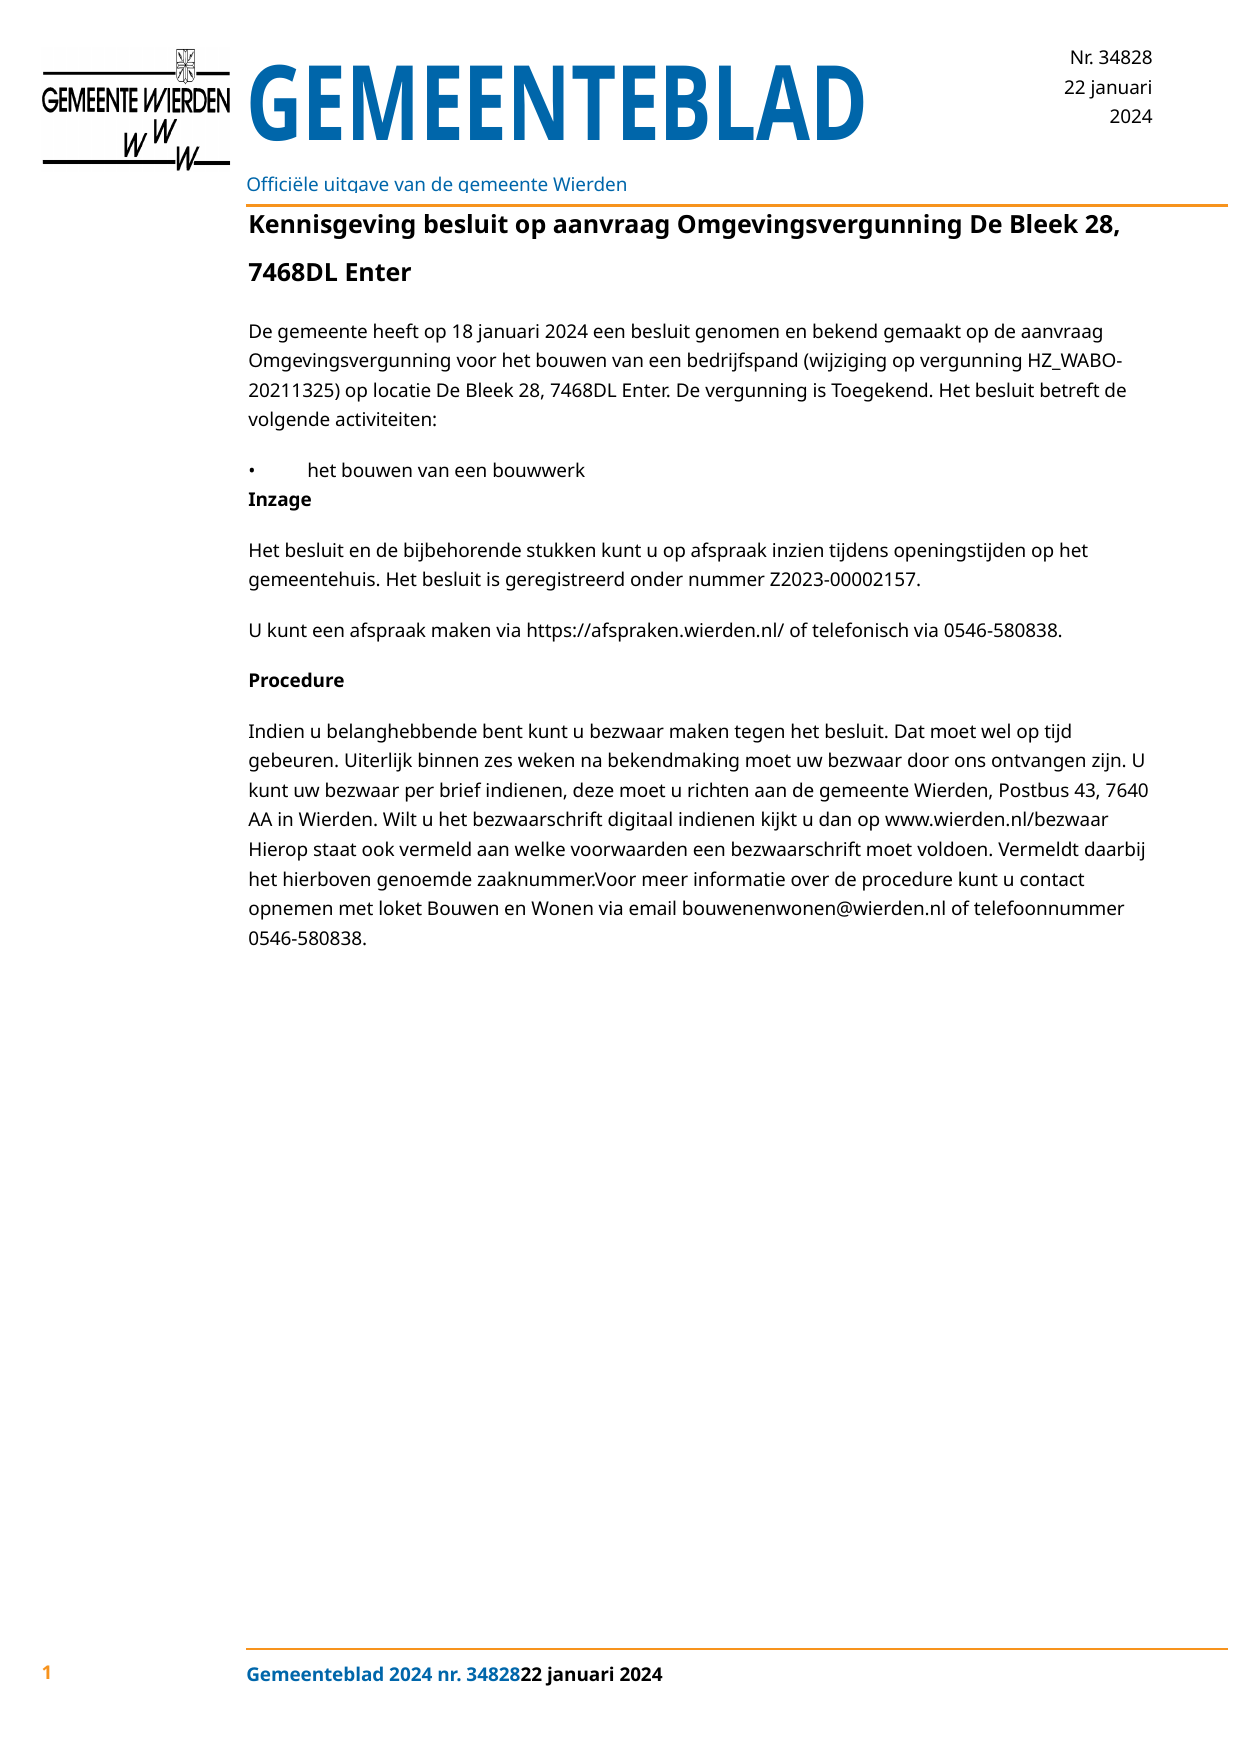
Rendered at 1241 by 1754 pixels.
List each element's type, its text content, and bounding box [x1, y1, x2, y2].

text Inzage [248, 487, 1152, 512]
text De gemeente heeft op 18 januari 2024 een besluit genomen en bekend gemaakt op de aanvraag Omgevingsvergunning voor het bouwen van een bedrijfspand (wijziging op vergunning HZ_WABO-20211325) op locatie De Bleek 28, 7468DL Enter. De vergunning is Toegekend. Het besluit betreft de volgende activiteiten: [248, 318, 1152, 432]
picture [41, 47, 231, 172]
list het bouwen van een bouwwerk [248, 457, 1152, 483]
text Procedure [248, 667, 1152, 693]
text Het besluit en de bijbehorende stukken kunt u op afspraak inzien tijdens openingstijden op het gemeentehuis. Het besluit is geregistreerd onder nummer Z2023-00002157. [248, 537, 1152, 592]
text U kunt een afspraak maken via https://afspraken.wierden.nl/ of telefonisch via 0546-580838. [248, 617, 1152, 643]
text Indien u belanghebbende bent kunt u bezwaar maken tegen het besluit. Dat moet wel op tijd gebeuren. Uiterlijk binnen zes weken na bekendmaking moet uw bezwaar door ons ontvangen zijn. U kunt uw bezwaar per brief indienen, deze moet u richten aan de gemeente Wierden, Postbus 43, 7640 AA in Wierden. Wilt u het bezwaarschrift digitaal indienen kijkt u dan op www.wierden.nl/bezwaar Hierop staat ook vermeld aan welke voorwaarden een bezwaarschrift moet voldoen. Vermeldt daarbij het hierboven genoemde zaaknummer.Voor meer informatie over de procedure kunt u contact opnemen met loket Bouwen en Wonen via email bouwenenwonen@wierden.nl of telefoonnummer 0546-580838. [248, 718, 1152, 951]
text Kennisgeving besluit op aanvraag Omgevingsvergunning De Bleek 28, 7468DL Enter [248, 207, 1152, 288]
